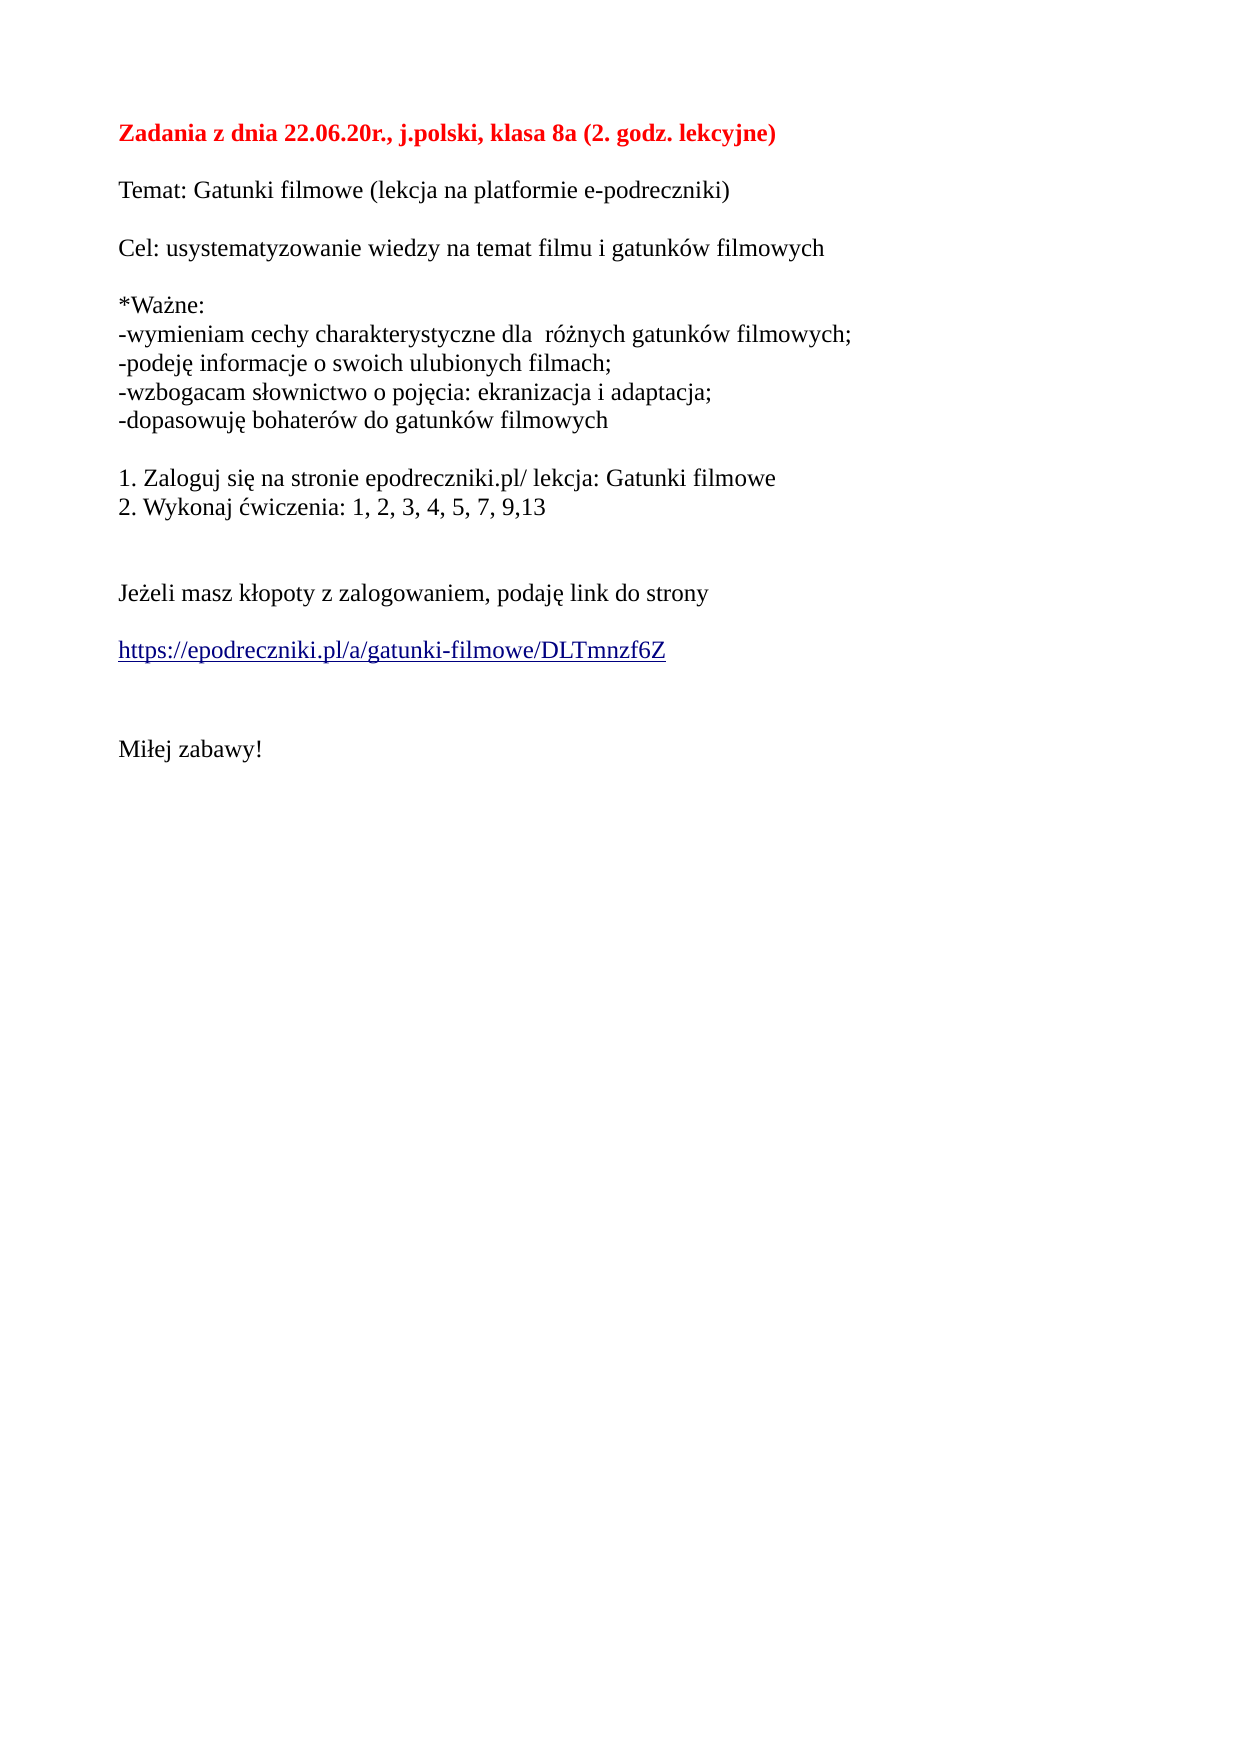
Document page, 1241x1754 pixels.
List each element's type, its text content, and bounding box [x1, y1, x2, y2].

text Jeżeli masz kłopoty z zalogowaniem, podaję link do strony [118, 578, 1122, 607]
text https://epodreczniki.pl/a/gatunki-filmowe/DLTmnzf6Z [118, 636, 1122, 664]
text Miłej zabawy! [118, 734, 1122, 763]
text Zadania z dnia 22.06.20r., j.polski, klasa 8a (2. godz. lekcyjne) [118, 118, 1122, 147]
text -dopasowuję bohaterów do gatunków filmowych [118, 406, 1122, 434]
text 2. Wykonaj ćwiczenia: 1, 2, 3, 4, 5, 7, 9,13 [118, 492, 1122, 521]
text 1. Zaloguj się na stronie epodreczniki.pl/ lekcja: Gatunki filmowe [118, 463, 1122, 492]
text -wymieniam cechy charakterystyczne dla różnych gatunków filmowych; [118, 319, 1122, 348]
text -wzbogacam słownictwo o pojęcia: ekranizacja i adaptacja; [118, 377, 1122, 406]
text *Ważne: [118, 291, 1122, 319]
text Cel: usystematyzowanie wiedzy na temat filmu i gatunków filmowych [118, 233, 1122, 262]
text Temat: Gatunki filmowe (lekcja na platformie e-podreczniki) [118, 176, 1122, 204]
text -podeję informacje o swoich ulubionych filmach; [118, 348, 1122, 377]
